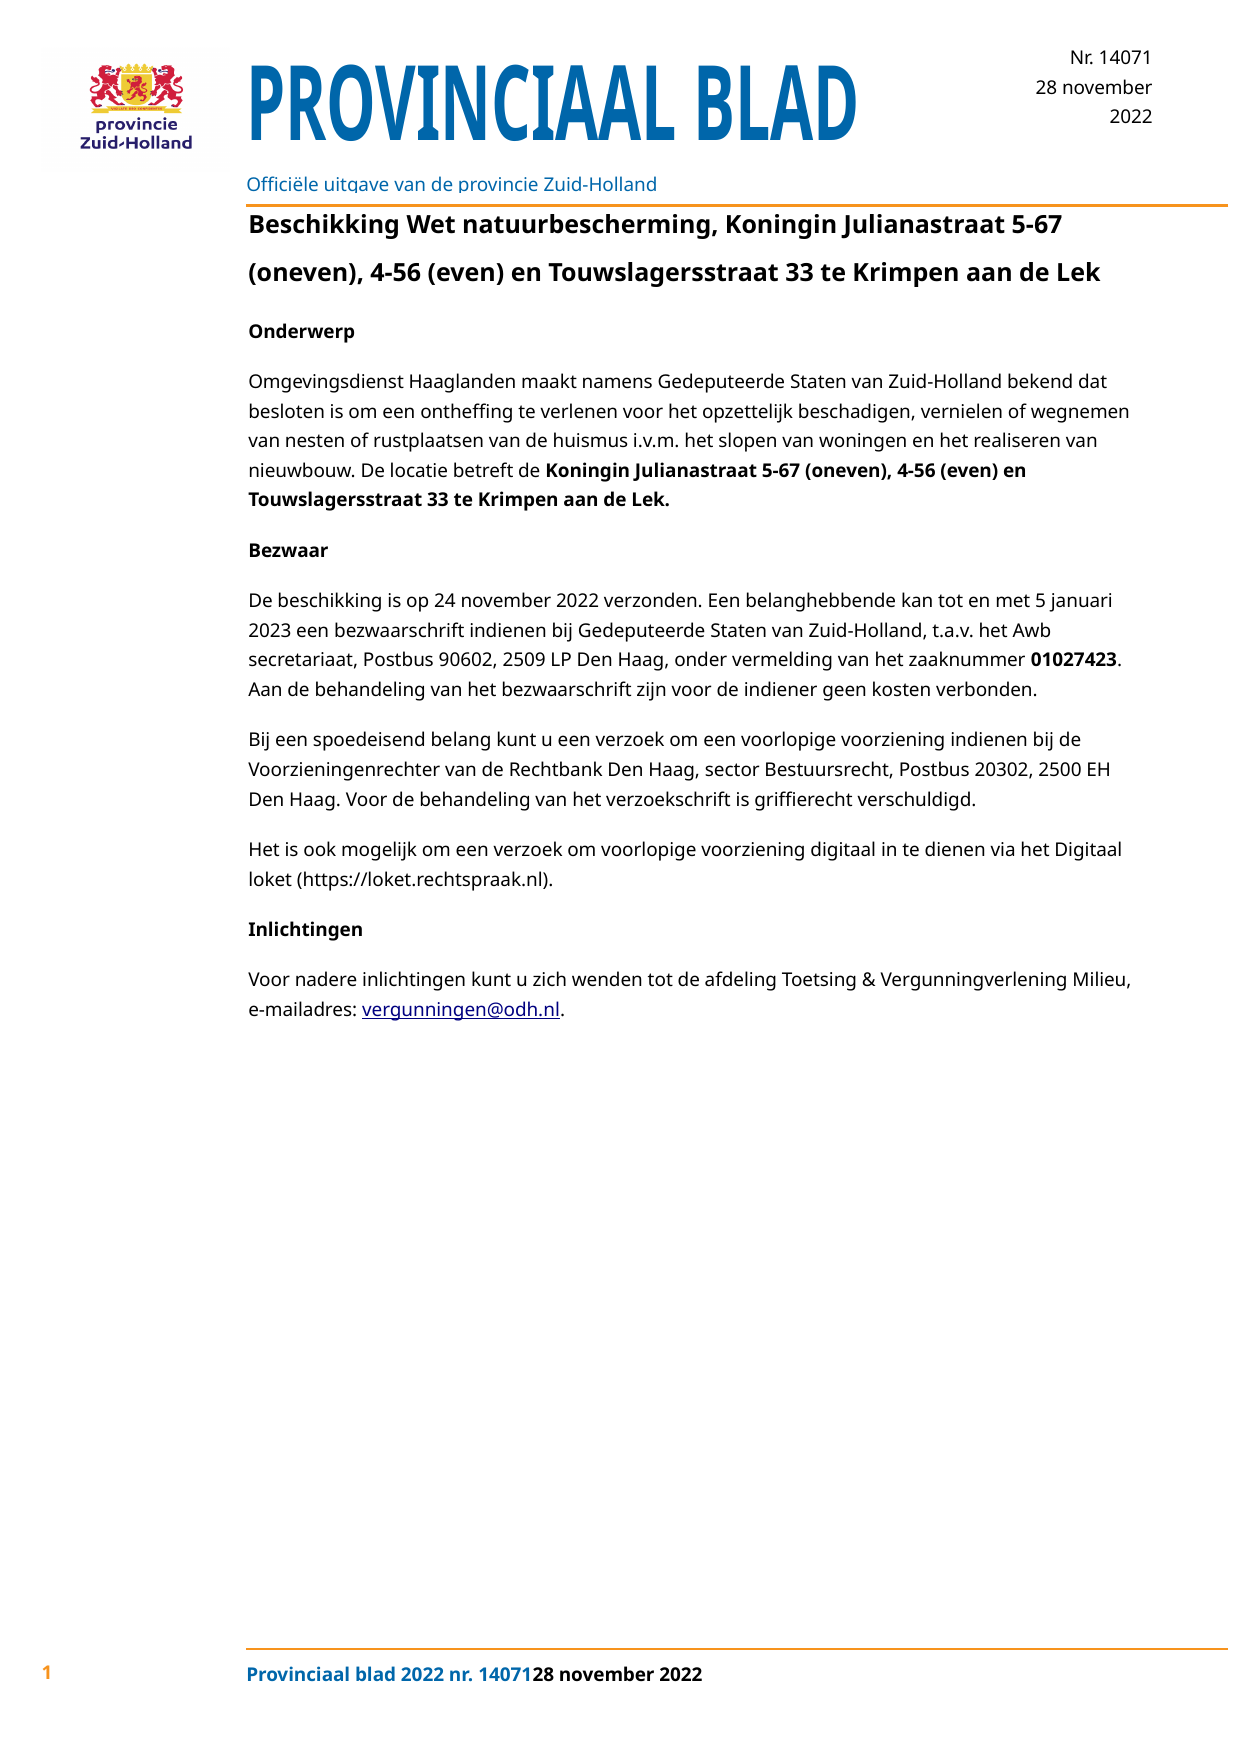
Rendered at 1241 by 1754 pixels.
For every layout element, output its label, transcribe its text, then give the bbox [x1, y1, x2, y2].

text Bij een spoedeisend belang kunt u een verzoek om een voorlopige voorziening indienen bij de Voorzieningenrechter van de Rechtbank Den Haag, sector Bestuursrecht, Postbus 20302, 2500 EH Den Haag. Voor de behandeling van het verzoekschrift is griffierecht verschuldigd. [248, 727, 1152, 812]
text Onderwerp [248, 318, 1152, 344]
text Het is ook mogelijk om een verzoek om voorlopige voorziening digitaal in te dienen via het Digitaal loket (https://loket.rechtspraak.nl). [248, 836, 1152, 892]
text Voor nadere inlichtingen kunt u zich wenden tot de afdeling Toetsing & Vergunningverlening Milieu, e-mailadres: vergunningen@odh.nl. [248, 967, 1152, 1022]
text Beschikking Wet natuurbescherming, Koningin Julianastraat 5-67 (oneven), 4-56 (even) en Touwslagersstraat 33 te Krimpen aan de Lek [248, 207, 1152, 288]
text Inlichtingen [248, 916, 1152, 942]
text Bezwaar [248, 537, 1152, 563]
text Omgevingsdienst Haaglanden maakt namens Gedeputeerde Staten van Zuid-Holland bekend dat besloten is om een ontheffing te verlenen voor het opzettelijk beschadigen, vernielen of wegnemen van nesten of rustplaatsen van de huismus i.v.m. het slopen van woningen en het realiseren van nieuwbouw. De locatie betreft de Koningin Julianastraat 5-67 (oneven), 4-56 (even) en Touwslagersstraat 33 te Krimpen aan de Lek. [248, 368, 1152, 512]
text De beschikking is op 24 november 2022 verzonden. Een belanghebbende kan tot en met 5 januari 2023 een bezwaarschrift indienen bij Gedeputeerde Staten van Zuid-Holland, t.a.v. het Awb secretariaat, Postbus 90602, 2509 LP Den Haag, onder vermelding van het zaaknummer 01027423. Aan de behandeling van het bezwaarschrift zijn voor de indiener geen kosten verbonden. [248, 587, 1152, 702]
picture [41, 47, 231, 172]
